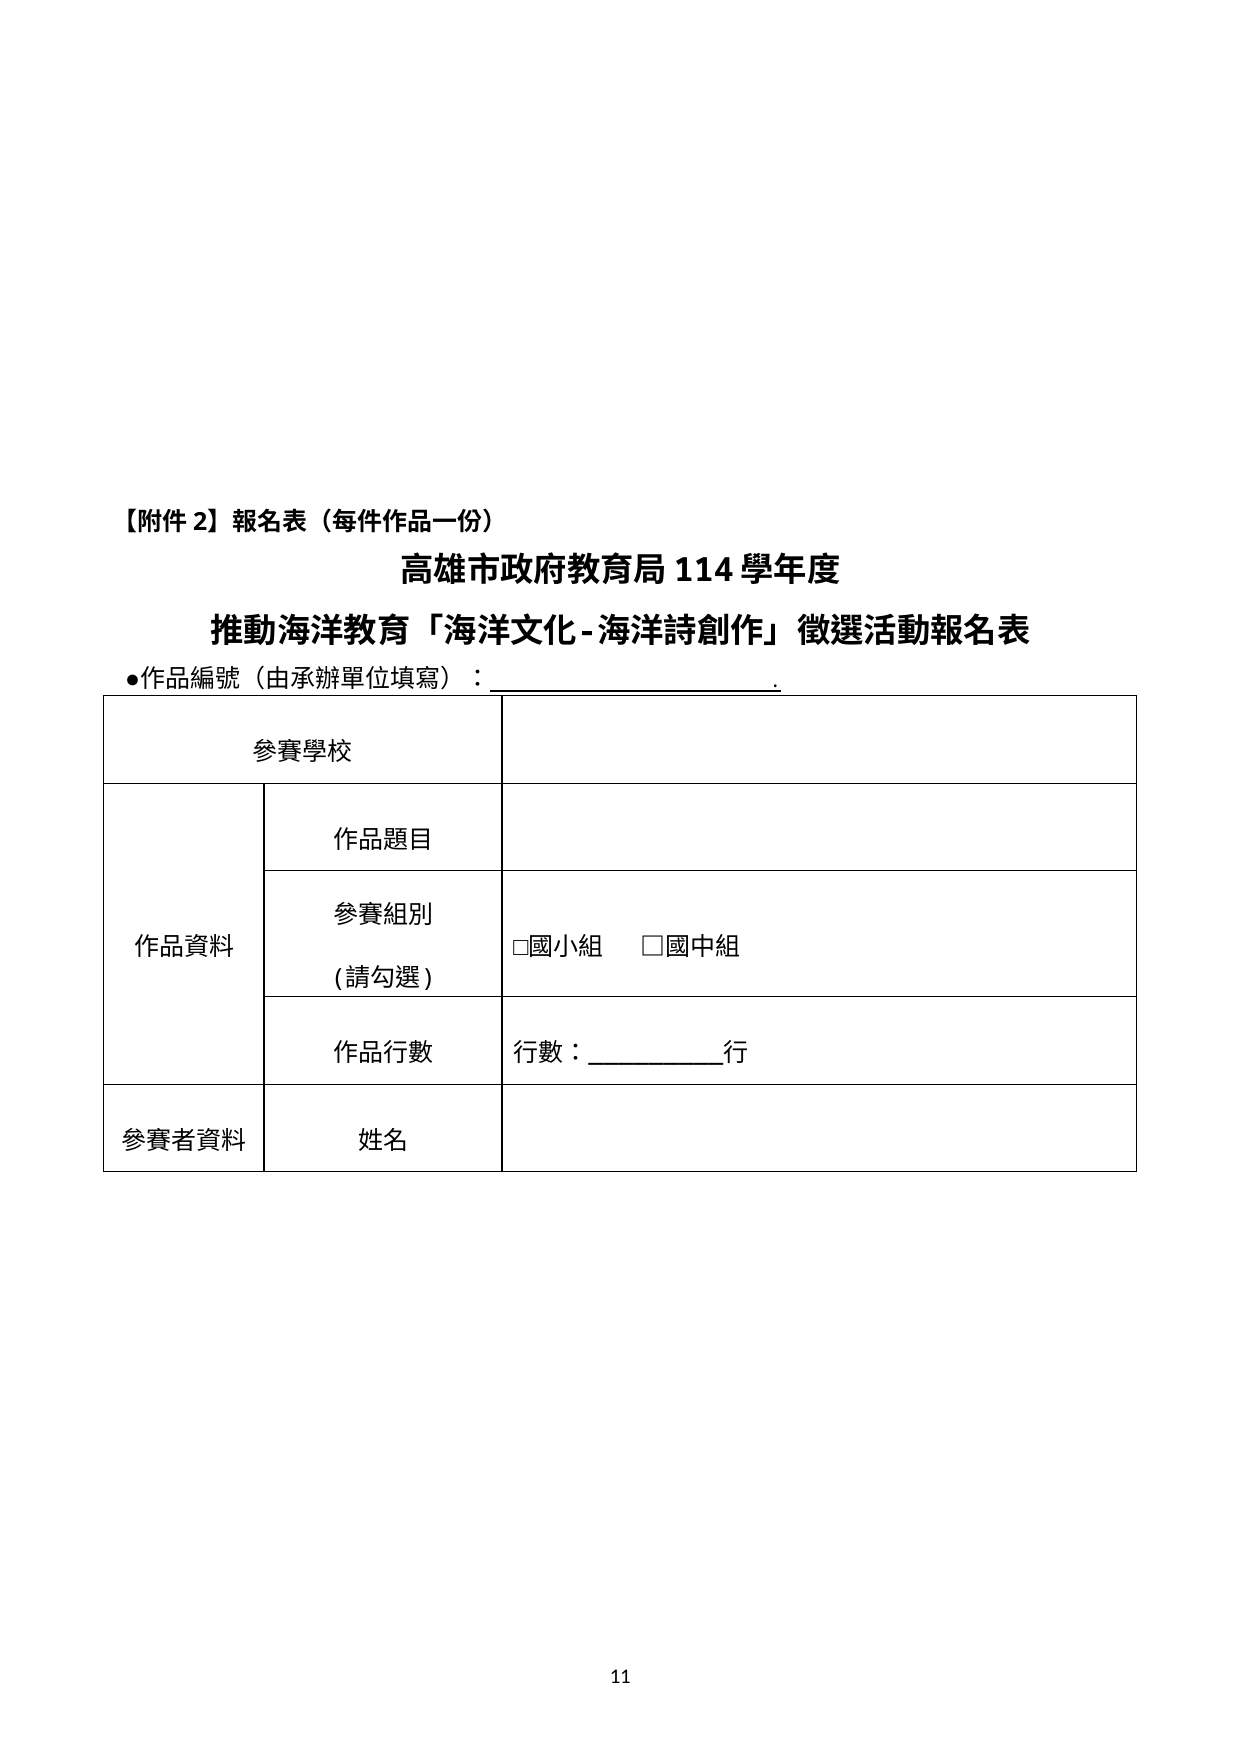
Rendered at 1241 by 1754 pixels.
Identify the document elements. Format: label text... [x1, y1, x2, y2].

table_header [503, 696, 1136, 783]
table_cell [503, 1085, 1136, 1171]
table_cell 作品資料 [104, 784, 263, 1084]
table_cell 行數：_________行 [503, 997, 1136, 1084]
text 推動海洋教育「海洋文化-海洋詩創作」徵選活動報名表 [112, 606, 1128, 651]
table_cell 作品題目 [265, 784, 501, 870]
text 【附件2】報名表（每件作品一份） [112, 501, 1128, 537]
table_header 參賽學校 [104, 696, 501, 783]
table_cell 參賽者資料 [104, 1085, 263, 1171]
text ●作品編號（由承辦單位填寫）： . [112, 659, 1128, 695]
table_cell □國小組 □國中組 [503, 871, 1136, 996]
text 高雄市政府教育局114學年度 [112, 545, 1128, 591]
table_cell 作品行數 [265, 997, 501, 1084]
table_cell 姓名 [265, 1085, 501, 1171]
table_cell [503, 784, 1136, 870]
table_cell 參賽組別 (請勾選) [265, 871, 501, 996]
